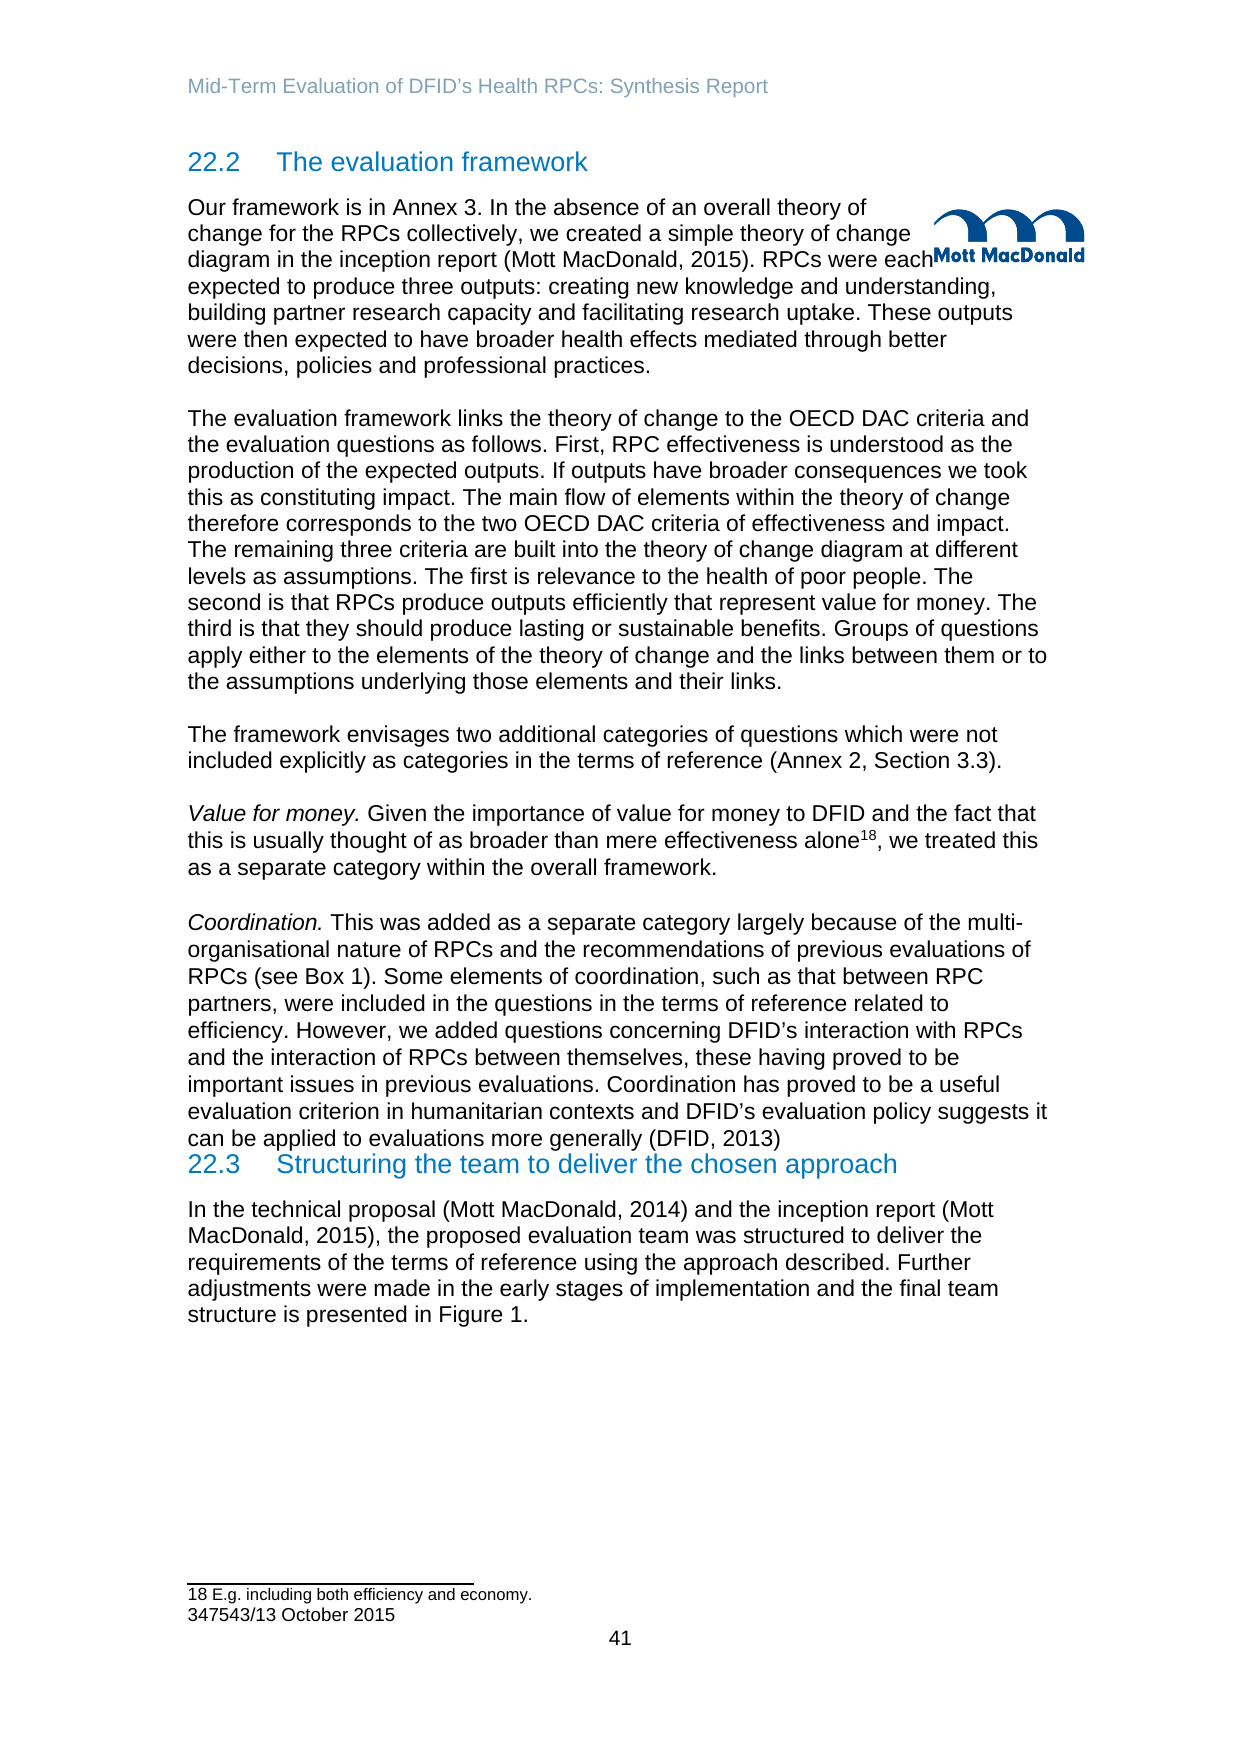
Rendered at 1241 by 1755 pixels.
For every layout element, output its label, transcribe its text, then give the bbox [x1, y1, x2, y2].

text Coordination. This was added as a separate category largely because of the multi-organisational nature of RPCs and the recommendations of previous evaluations of RPCs (see Box 1). Some elements of coordination, such as that between RPC partners, were included in the questions in the terms of reference related to efficiency. However, we added questions concerning DFID’s interaction with RPCs and the interaction of RPCs between themselves, these having proved to be important issues in previous evaluations. Coordination has proved to be a useful evaluation criterion in humanitarian contexts and DFID’s evaluation policy suggests it can be applied to evaluations more generally (DFID, 2013) [187, 908, 1053, 1152]
text Value for money. Given the importance of value for money to DFID and the fact that this is usually thought of as broader than mere effectiveness alone, we treated this as a separate category within the overall framework. [187, 800, 1053, 881]
text In the technical proposal (Mott MacDonald, 2014) and the inception report (Mott MacDonald, 2015), the proposed evaluation team was structured to deliver the requirements of the terms of reference using the approach described. Further adjustments were made in the early stages of implementation and the final team structure is presented in Figure 1. [187, 1196, 1053, 1327]
subtitle Structuring the team to deliver the chosen approach [187, 1152, 1053, 1179]
text E.g. including both efficiency and economy. [187, 1584, 1053, 1604]
subtitle The evaluation framework [187, 150, 1053, 177]
text The framework envisages two additional categories of questions which were not included explicitly as categories in the terms of reference (Annex 2, Section 3.3). [187, 721, 1053, 773]
text The evaluation framework links the theory of change to the OECD DAC criteria and the evaluation questions as follows. First, RPC effectiveness is understood as the production of the expected outputs. If outputs have broader consequences we took this as constituting impact. The main flow of elements within the theory of change therefore corresponds to the two OECD DAC criteria of effectiveness and impact. The remaining three criteria are built into the theory of change diagram at different levels as assumptions. The first is relevance to the health of poor people. The second is that RPCs produce outputs efficiently that represent value for money. The third is that they should produce lasting or sustainable benefits. Groups of questions apply either to the elements of the theory of change and the links between them or to the assumptions underlying those elements and their links. [187, 404, 1053, 694]
text Our framework is in Annex 3. In the absence of an overall theory of change for the RPCs collectively, we created a simple theory of change diagram in the inception report (Mott MacDonald, 2015). RPCs were each expected to produce three outputs: creating new knowledge and understanding, building partner research capacity and facilitating research uptake. These outputs were then expected to have broader health effects mediated through better decisions, policies and professional practices. [187, 194, 1053, 378]
